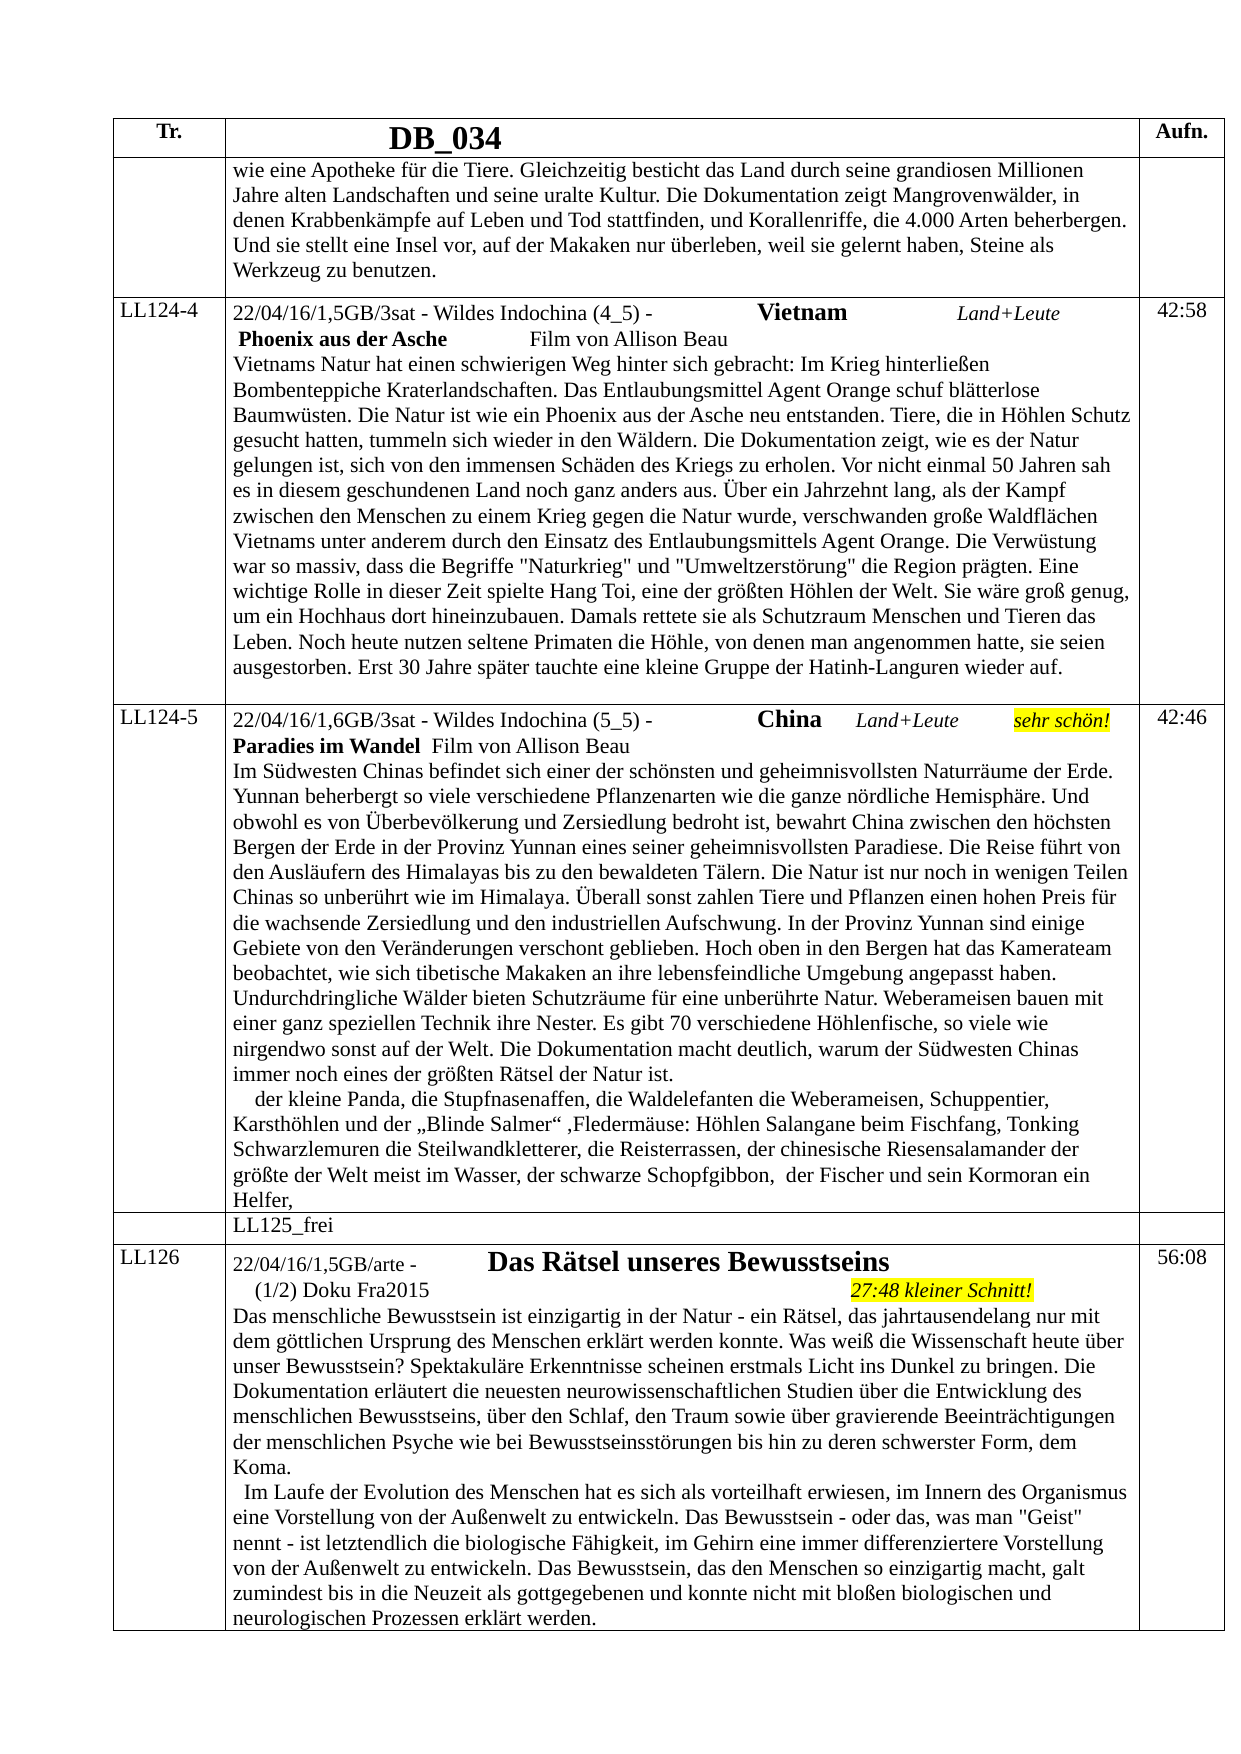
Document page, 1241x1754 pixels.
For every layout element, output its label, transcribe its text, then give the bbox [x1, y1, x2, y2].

table_cell wie eine Apotheke für die Tiere. Gleichzeitig besticht das Land durch seine grandiosen Millionen Jahre alten Landschaften und seine uralte Kultur. Die Dokumentation zeigt Mangrovenwälder, in denen Krabbenkämpfe auf Leben und Tod stattfinden, und Korallenriffe, die 4.000 Arten beherbergen. Und sie stellt eine Insel vor, auf der Makaken nur überleben, weil sie gelernt haben, Steine als Werkzeug zu benutzen. [226, 158, 1139, 297]
table_cell 42:58 [1140, 298, 1224, 704]
table_cell LL126 [114, 1245, 225, 1630]
table_cell LL124-5 [114, 705, 225, 1212]
table_cell [1140, 158, 1224, 297]
table_cell 42:46 [1140, 705, 1224, 1212]
table_header DB_034 [226, 119, 1139, 157]
table_cell 22/04/16/1,5GB/3sat - Wildes Indochina (4_5) - Vietnam Land+Leute Phoenix aus der Asche Film von Allison Beau Vietnams Natur hat einen schwierigen Weg hinter sich gebracht: Im Krieg hinterließen Bombenteppiche Kraterlandschaften. Das Entlaubungsmittel Agent Orange schuf blätterlose Baumwüsten. Die Natur ist wie ein Phoenix aus der Asche neu entstanden. Tiere, die in Höhlen Schutz gesucht hatten, tummeln sich wieder in den Wäldern. Die Dokumentation zeigt, wie es der Natur gelungen ist, sich von den immensen Schäden des Kriegs zu erholen. Vor nicht einmal 50 Jahren sah es in diesem geschundenen Land noch ganz anders aus. Über ein Jahrzehnt lang, als der Kampf zwischen den Menschen zu einem Krieg gegen die Natur wurde, verschwanden große Waldflächen Vietnams unter anderem durch den Einsatz des Entlaubungsmittels Agent Orange. Die Verwüstung war so massiv, dass die Begriffe "Naturkrieg" und "Umweltzerstörung" die Region prägten. Eine wichtige Rolle in dieser Zeit spielte Hang Toi, eine der größten Höhlen der Welt. Sie wäre groß genug, um ein Hochhaus dort hineinzubauen. Damals rettete sie als Schutzraum Menschen und Tieren das Leben. Noch heute nutzen seltene Primaten die Höhle, von denen man angenommen hatte, sie seien ausgestorben. Erst 30 Jahre später tauchte eine kleine Gruppe der Hatinh-Languren wieder auf. [226, 298, 1139, 704]
table_cell 22/04/16/1,6GB/3sat - Wildes Indochina (5_5) - China Land+Leute sehr schön! Paradies im Wandel Film von Allison Beau Im Südwesten Chinas befindet sich einer der schönsten und geheimnisvollsten Naturräume der Erde. Yunnan beherbergt so viele verschiedene Pflanzenarten wie die ganze nördliche Hemisphäre. Und obwohl es von Überbevölkerung und Zersiedlung bedroht ist, bewahrt China zwischen den höchsten Bergen der Erde in der Provinz Yunnan eines seiner geheimnisvollsten Paradiese. Die Reise führt von den Ausläufern des Himalayas bis zu den bewaldeten Tälern. Die Natur ist nur noch in wenigen Teilen Chinas so unberührt wie im Himalaya. Überall sonst zahlen Tiere und Pflanzen einen hohen Preis für die wachsende Zersiedlung und den industriellen Aufschwung. In der Provinz Yunnan sind einige Gebiete von den Veränderungen verschont geblieben. Hoch oben in den Bergen hat das Kamerateam beobachtet, wie sich tibetische Makaken an ihre lebensfeindliche Umgebung angepasst haben. Undurchdringliche Wälder bieten Schutzräume für eine unberührte Natur. Weberameisen bauen mit einer ganz speziellen Technik ihre Nester. Es gibt 70 verschiedene Höhlenfische, so viele wie nirgendwo sonst auf der Welt. Die Dokumentation macht deutlich, warum der Südwesten Chinas immer noch eines der größten Rätsel der Natur ist. der kleine Panda, die Stupfnasenaffen, die Waldelefanten die Weberameisen, Schuppentier, Karsthöhlen und der „Blinde Salmer“ ,Fledermäuse: Höhlen Salangane beim Fischfang, Tonking Schwarzlemuren die Steilwandkletterer, die Reisterrassen, der chinesische Riesensalamander der größte der Welt meist im Wasser, der schwarze Schopfgibbon, der Fischer und sein Kormoran ein Helfer, [226, 705, 1139, 1212]
table_cell 56:08 [1140, 1245, 1224, 1630]
table_cell [1140, 1213, 1224, 1244]
table_cell LL124-4 [114, 298, 225, 704]
table_cell LL125_frei [226, 1213, 1139, 1244]
table_cell 22/04/16/1,5GB/arte - Das Rätsel unseres Bewusstseins (1/2) Doku Fra2015 27:48 kleiner Schnitt! Das menschliche Bewusstsein ist einzigartig in der Natur - ein Rätsel, das jahrtausendelang nur mit dem göttlichen Ursprung des Menschen erklärt werden konnte. Was weiß die Wissenschaft heute über unser Bewusstsein? Spektakuläre Erkenntnisse scheinen erstmals Licht ins Dunkel zu bringen. Die Dokumentation erläutert die neuesten neurowissenschaftlichen Studien über die Entwicklung des menschlichen Bewusstseins, über den Schlaf, den Traum sowie über gravierende Beeinträchtigungen der menschlichen Psyche wie bei Bewusstseinsstörungen bis hin zu deren schwerster Form, dem Koma. Im Laufe der Evolution des Menschen hat es sich als vorteilhaft erwiesen, im Innern des Organismus eine Vorstellung von der Außenwelt zu entwickeln. Das Bewusstsein - oder das, was man "Geist" nennt - ist letztendlich die biologische Fähigkeit, im Gehirn eine immer differenziertere Vorstellung von der Außenwelt zu entwickeln. Das Bewusstsein, das den Menschen so einzigartig macht, galt zumindest bis in die Neuzeit als gottgegebenen und konnte nicht mit bloßen biologischen und neurologischen Prozessen erklärt werden. [226, 1245, 1139, 1630]
table_header Tr. [114, 119, 225, 157]
table_cell [114, 1213, 225, 1244]
table_cell [114, 158, 225, 297]
table_header Aufn. [1140, 119, 1224, 157]
